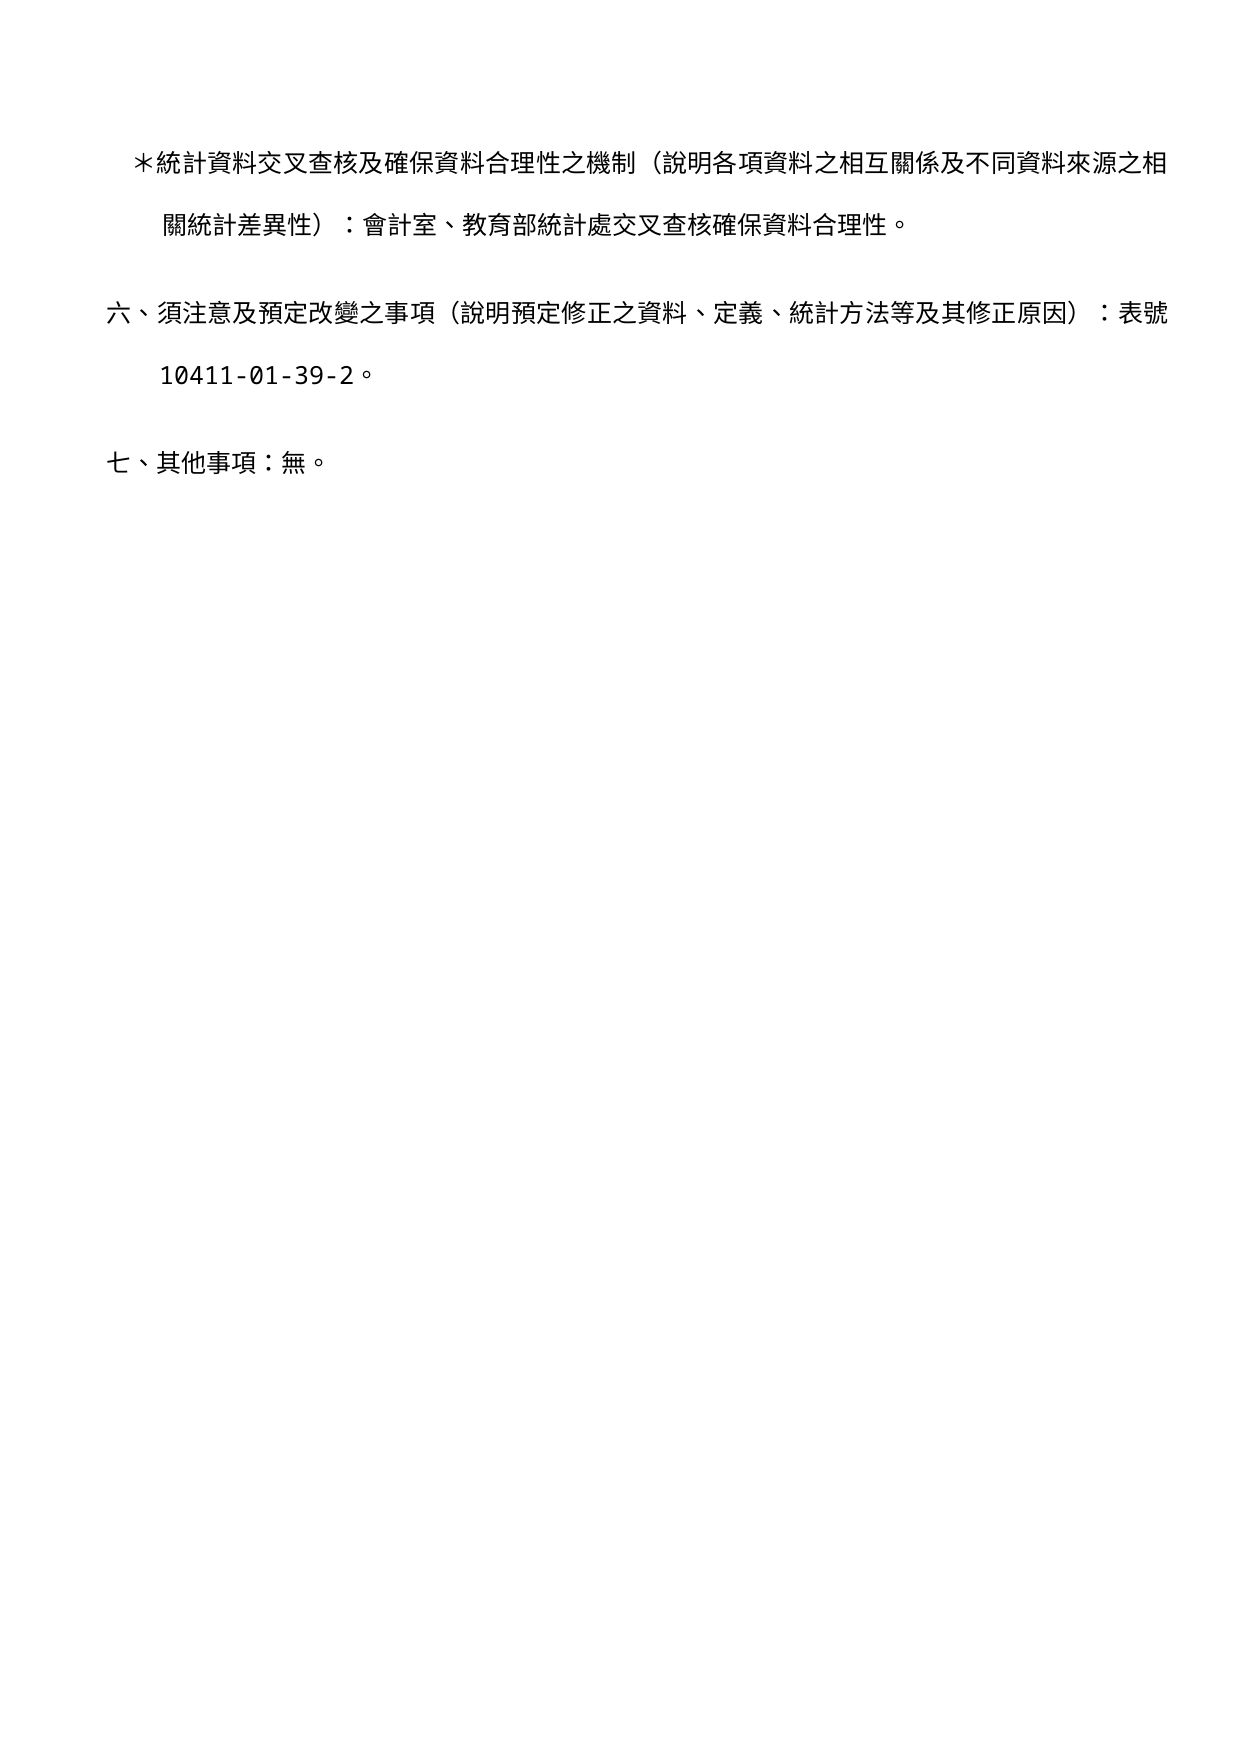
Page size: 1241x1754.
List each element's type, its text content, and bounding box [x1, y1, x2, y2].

text 七、其他事項：無。 [106, 419, 1169, 482]
text 六、須注意及預定改變之事項（說明預定修正之資料、定義、統計方法等及其修正原因）：表號10411-01-39-2。 [106, 269, 1169, 394]
text ＊統計資料交叉查核及確保資料合理性之機制（說明各項資料之相互關係及不同資料來源之相關統計差異性）：會計室、教育部統計處交叉查核確保資料合理性。 [131, 119, 1169, 244]
